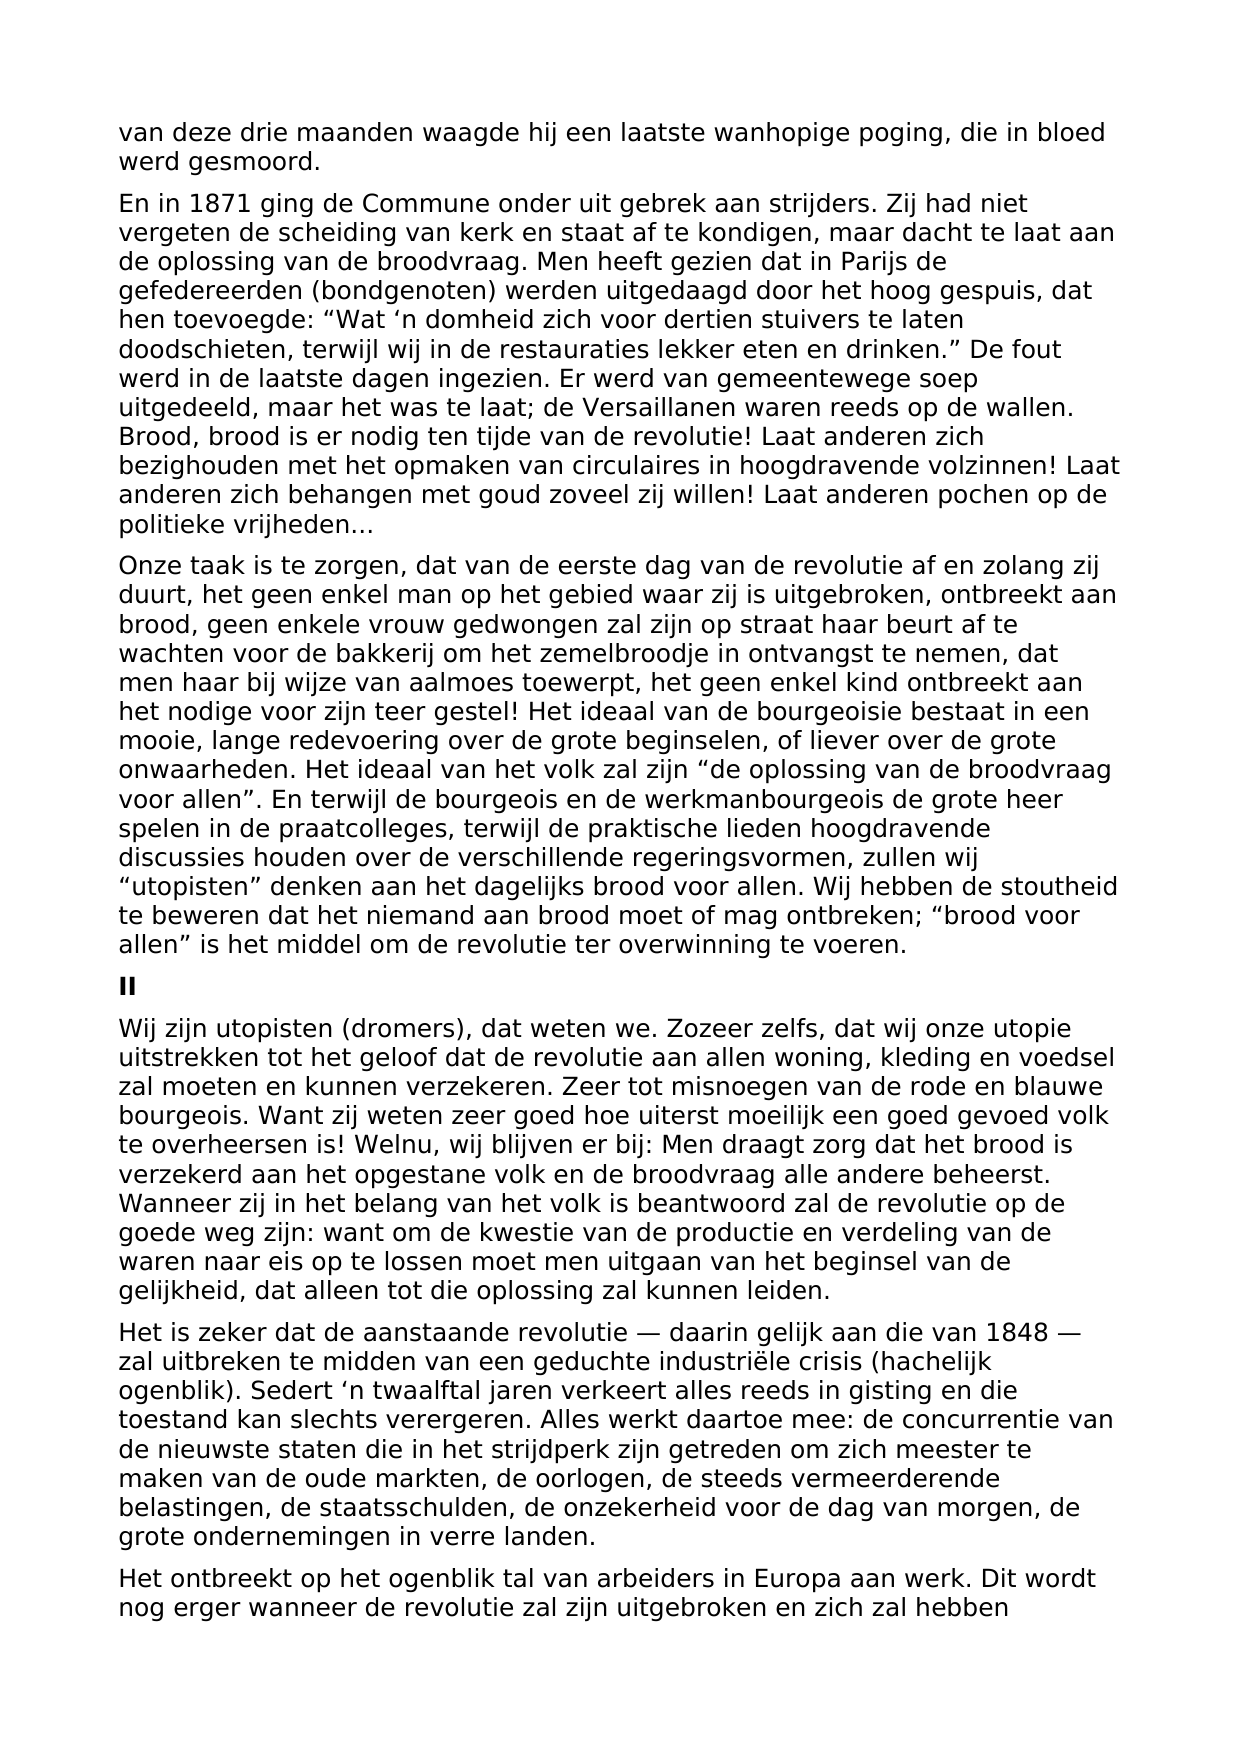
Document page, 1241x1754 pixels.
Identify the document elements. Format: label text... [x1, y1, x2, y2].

text van deze drie maanden waagde hij een laatste wanhopige poging, die in bloed werd gesmoord. [118, 118, 1122, 176]
text Het ontbreekt op het ogenblik tal van arbeiders in Europa aan werk. Dit wordt nog erger wanneer de revolutie zal zijn uitgebroken en zich zal hebben [118, 1564, 1122, 1622]
text Wij zijn utopisten (dromers), dat weten we. Zozeer zelfs, dat wij onze utopie uitstrekken tot het geloof dat de revolutie aan allen woning, kleding en voedsel zal moeten en kunnen verzekeren. Zeer tot misnoegen van de rode en blauwe bourgeois. Want zij weten zeer goed hoe uiterst moeilijk een goed gevoed volk te overheersen is! Welnu, wij blijven er bij: Men draagt zorg dat het brood is verzekerd aan het opgestane volk en de broodvraag alle andere beheerst. Wanneer zij in het belang van het volk is beantwoord zal de revolutie op de goede weg zijn: want om de kwestie van de productie en verdeling van de waren naar eis op te lossen moet men uitgaan van het beginsel van de gelijkheid, dat alleen tot die oplossing zal kunnen leiden. [118, 1014, 1122, 1306]
text Onze taak is te zorgen, dat van de eerste dag van de revolutie af en zolang zij duurt, het geen enkel man op het gebied waar zij is uitgebroken, ontbreekt aan brood, geen enkele vrouw gedwongen zal zijn op straat haar beurt af te wachten voor de bakkerij om het zemelbroodje in ontvangst te nemen, dat men haar bij wijze van aalmoes toewerpt, het geen enkel kind ontbreekt aan het nodige voor zijn teer gestel! Het ideaal van de bourgeoisie bestaat in een mooie, lange redevoering over de grote beginselen, of liever over de grote onwaarheden. Het ideaal van het volk zal zijn “de oplossing van de broodvraag voor allen”. En terwijl de bourgeois en de werkmanbourgeois de grote heer spelen in de praatcolleges, terwijl de praktische lieden hoogdravende discussies houden over de verschillende regeringsvormen, zullen wij “utopisten” denken aan het dagelijks brood voor allen. Wij hebben de stoutheid te beweren dat het niemand aan brood moet of mag ontbreken; “brood voor allen” is het middel om de revolutie ter overwinning te voeren. [118, 551, 1122, 960]
text II [118, 972, 1122, 1001]
text Het is zeker dat de aanstaande revolutie — daarin gelijk aan die van 1848 — zal uitbreken te midden van een geduchte industriële crisis (hachelijk ogenblik). Sedert ‘n twaalftal jaren verkeert alles reeds in gisting en die toestand kan slechts verergeren. Alles werkt daartoe mee: de concurrentie van de nieuwste staten die in het strijdperk zijn getreden om zich meester te maken van de oude markten, de oorlogen, de steeds vermeerderende belastingen, de staatsschulden, de onzekerheid voor de dag van morgen, de grote ondernemingen in verre landen. [118, 1318, 1122, 1551]
text En in 1871 ging de Commune onder uit gebrek aan strijders. Zij had niet vergeten de scheiding van kerk en staat af te kondigen, maar dacht te laat aan de oplossing van de broodvraag. Men heeft gezien dat in Parijs de gefedereerden (bondgenoten) werden uitgedaagd door het hoog gespuis, dat hen toevoegde: “Wat ‘n domheid zich voor dertien stuivers te laten doodschieten, terwijl wij in de restauraties lekker eten en drinken.” De fout werd in de laatste dagen ingezien. Er werd van gemeentewege soep uitgedeeld, maar het was te laat; de Versaillanen waren reeds op de wallen. Brood, brood is er nodig ten tijde van de revolutie! Laat anderen zich bezighouden met het opmaken van circulaires in hoogdravende volzinnen! Laat anderen zich behangen met goud zoveel zij willen! Laat anderen pochen op de politieke vrijheden... [118, 189, 1122, 539]
